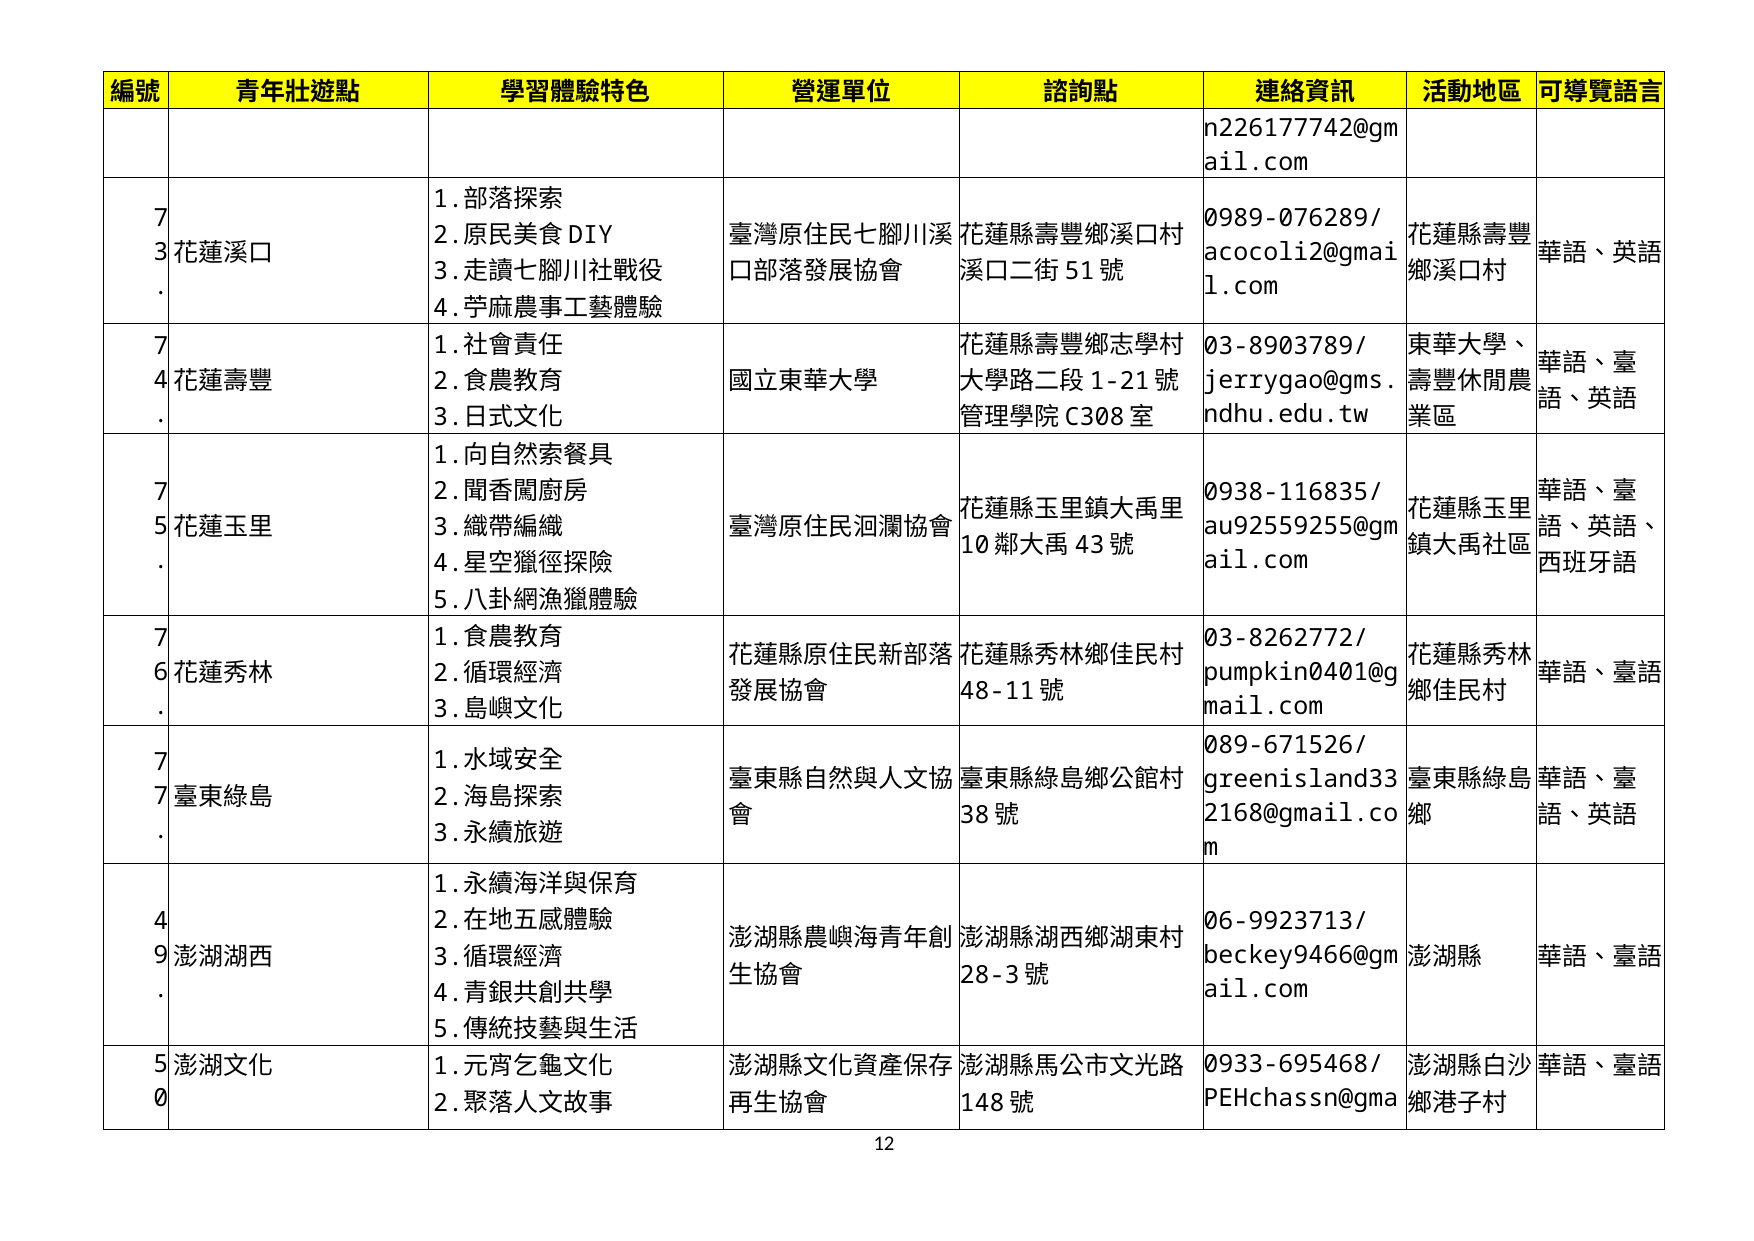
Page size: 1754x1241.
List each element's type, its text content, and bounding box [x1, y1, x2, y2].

table_header 青年壯遊點 [169, 72, 428, 108]
table_cell n226177742@gmail.com [1204, 109, 1406, 177]
table_cell [104, 726, 168, 862]
table_cell 國立東華大學 [724, 324, 959, 433]
table_cell 澎湖縣文化資產保存再生協會 [724, 1046, 959, 1129]
table_cell 花蓮溪口 [169, 178, 428, 323]
table_cell 東華大學、壽豐休閒農業區 [1407, 324, 1536, 433]
table_cell 澎湖文化 [169, 1046, 428, 1129]
table_header 諮詢點 [960, 72, 1203, 108]
table_cell 華語、臺語、英語 [1537, 324, 1664, 433]
table_header 連絡資訊 [1204, 72, 1406, 108]
table_cell 花蓮縣壽豐鄉溪口村 [1407, 178, 1536, 323]
table_cell [169, 109, 428, 177]
table_cell 澎湖縣白沙鄉港子村 [1407, 1046, 1536, 1129]
table_cell [1407, 109, 1536, 177]
table_cell 澎湖湖西 [169, 864, 428, 1045]
table_cell 1.社會責任 2.食農教育 3.日式文化 [429, 324, 723, 433]
table_cell [429, 109, 723, 177]
table_cell 花蓮壽豐 [169, 324, 428, 433]
table_cell 華語、英語 [1537, 178, 1664, 323]
table_cell [104, 1046, 168, 1129]
table_cell 1.食農教育 2.循環經濟 3.島嶼文化 [429, 616, 723, 725]
table_cell 06-9923713/ beckey9466@gmail.com [1204, 864, 1406, 1045]
table_cell [104, 178, 168, 323]
table_cell 臺東縣綠島鄉 [1407, 726, 1536, 862]
table_header 活動地區 [1407, 72, 1536, 108]
table_cell [104, 616, 168, 725]
table_cell [724, 109, 959, 177]
table_cell 臺灣原住民洄瀾協會 [724, 434, 959, 615]
table_cell 0989-076289/ acocoli2@gmail.com [1204, 178, 1406, 323]
table_cell 華語、臺語 [1537, 616, 1664, 725]
table_cell [960, 109, 1203, 177]
table_cell [104, 109, 168, 177]
table_cell 澎湖縣湖西鄉湖東村28-3號 [960, 864, 1203, 1045]
table_cell 臺灣原住民七腳川溪口部落發展協會 [724, 178, 959, 323]
table_cell 澎湖縣 [1407, 864, 1536, 1045]
table_cell 臺東縣自然與人文協會 [724, 726, 959, 862]
table_cell 花蓮縣玉里鎮大禹社區 [1407, 434, 1536, 615]
table_cell 花蓮縣秀林鄉佳民村48-11號 [960, 616, 1203, 725]
table_header 可導覽語言 [1537, 72, 1664, 108]
table_cell 1.元宵乞龜文化 2.聚落人文故事 [429, 1046, 723, 1129]
table_header 編號 [104, 72, 168, 108]
table_cell 華語、臺語 [1537, 1046, 1664, 1129]
table_cell 澎湖縣馬公市文光路148號 [960, 1046, 1203, 1129]
table_cell 花蓮縣秀林鄉佳民村 [1407, 616, 1536, 725]
table_cell [1537, 109, 1664, 177]
table_cell 1.永續海洋與保育 2.在地五感體驗 3.循環經濟 4.青銀共創共學 5.傳統技藝與生活 [429, 864, 723, 1045]
table_cell 華語、臺語 [1537, 864, 1664, 1045]
table_cell 花蓮玉里 [169, 434, 428, 615]
table_cell [104, 434, 168, 615]
table_cell 澎湖縣農嶼海青年創生協會 [724, 864, 959, 1045]
table_cell 0933-695468/ PEHchassn@gma [1204, 1046, 1406, 1129]
table_cell 花蓮縣玉里鎮大禹里10鄰大禹43號 [960, 434, 1203, 615]
table_cell 03-8262772/ pumpkin0401@gmail.com [1204, 616, 1406, 725]
table_cell 1.部落探索 2.原民美食DIY 3.走讀七腳川社戰役 4.苧麻農事工藝體驗 [429, 178, 723, 323]
table_cell [104, 324, 168, 433]
table_cell 花蓮秀林 [169, 616, 428, 725]
table_cell 華語、臺語、英語 [1537, 726, 1664, 862]
table_cell 臺東綠島 [169, 726, 428, 862]
table_cell 089-671526/ greenisland332168@gmail.com [1204, 726, 1406, 862]
table_header 營運單位 [724, 72, 959, 108]
table_header 學習體驗特色 [429, 72, 723, 108]
table_cell 花蓮縣壽豐鄉志學村大學路二段1-21號 管理學院C308室 [960, 324, 1203, 433]
table_cell 臺東縣綠島鄉公館村38號 [960, 726, 1203, 862]
table_cell 0938-116835/ au92559255@gmail.com [1204, 434, 1406, 615]
table_cell 花蓮縣壽豐鄉溪口村溪口二街51號 [960, 178, 1203, 323]
table_cell 03-8903789/ jerrygao@gms.ndhu.edu.tw [1204, 324, 1406, 433]
table_cell 花蓮縣原住民新部落發展協會 [724, 616, 959, 725]
table_cell 1.向自然索餐具 2.聞香闖廚房 3.織帶編織 4.星空獵徑探險 5.八卦網漁獵體驗 [429, 434, 723, 615]
table_cell 水域安全 海島探索 永續旅遊 [429, 726, 723, 862]
table_cell [104, 864, 168, 1045]
table_cell 華語、臺語、英語、西班牙語 [1537, 434, 1664, 615]
